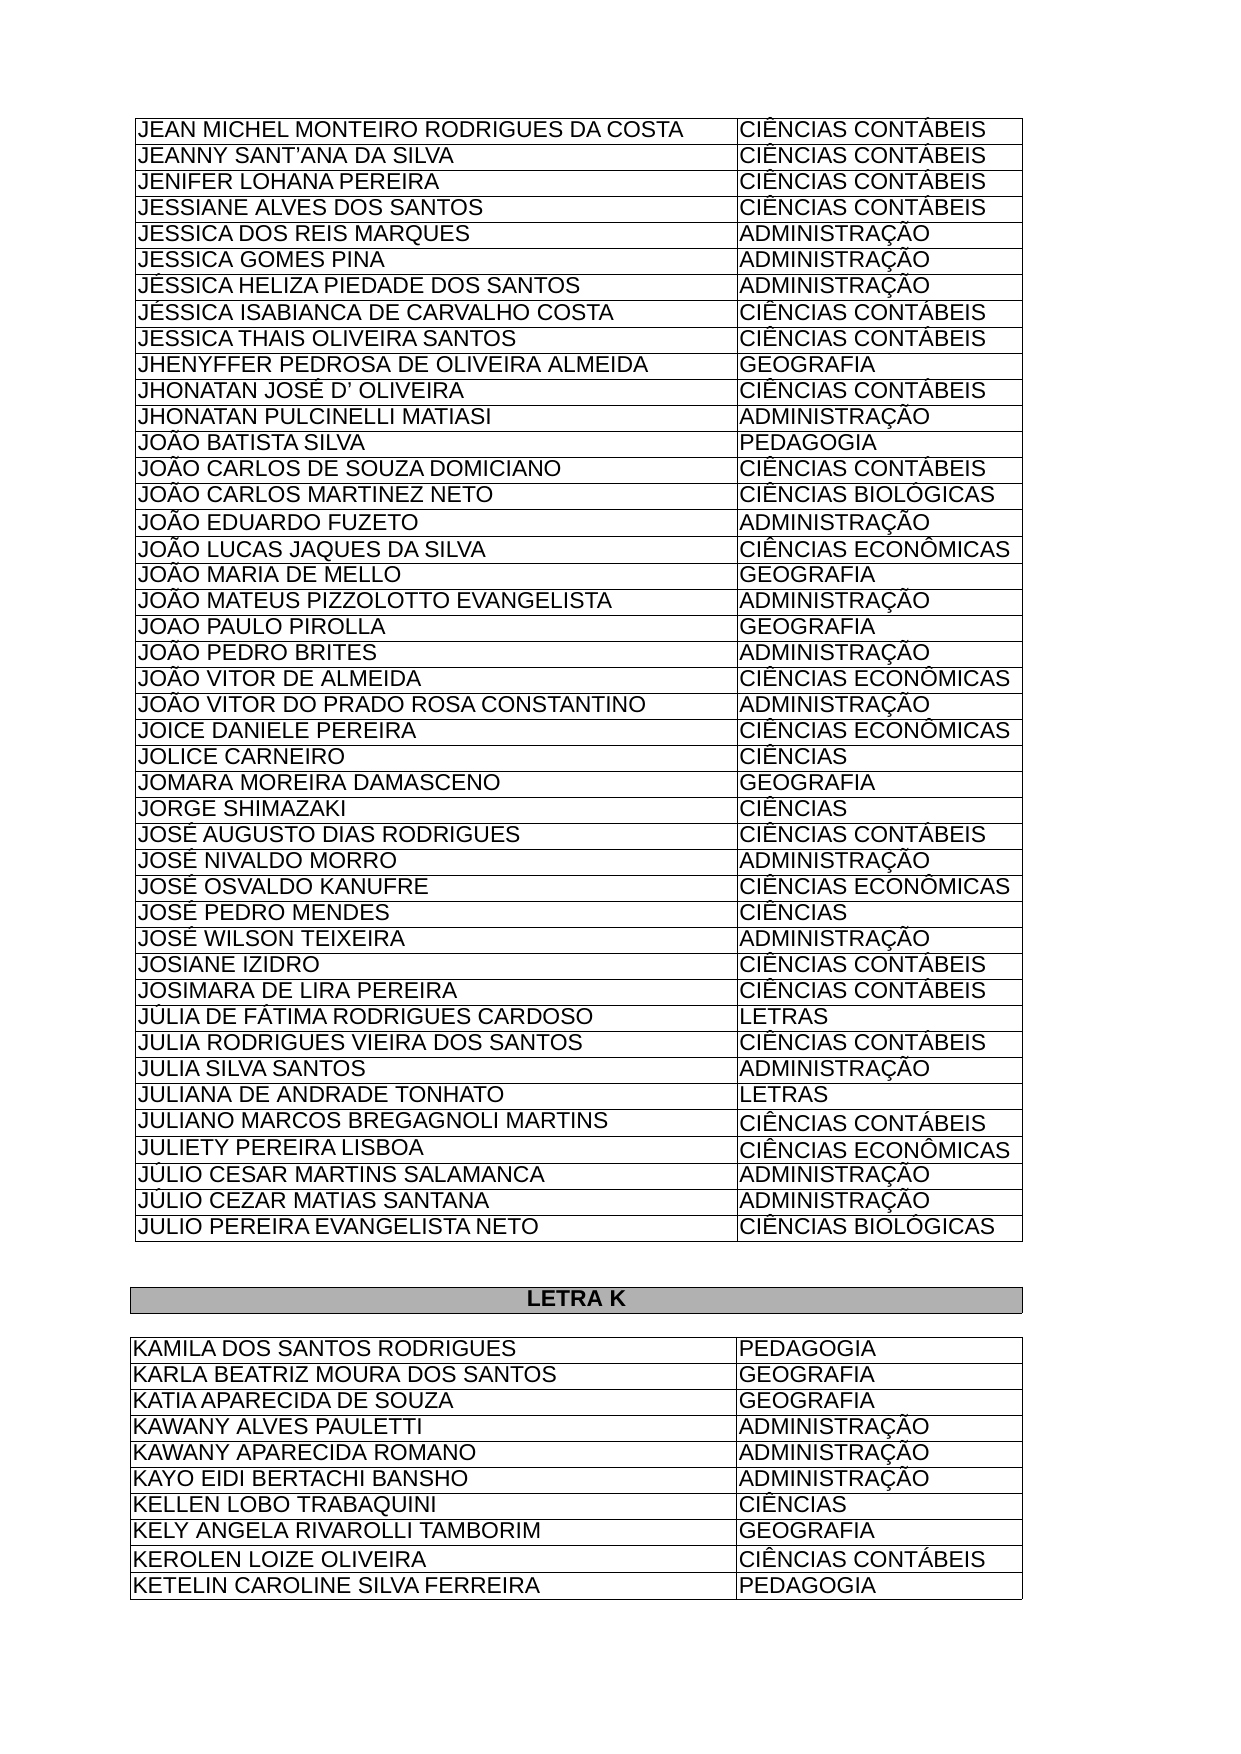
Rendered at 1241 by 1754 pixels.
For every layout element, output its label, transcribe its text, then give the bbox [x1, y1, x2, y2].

table_cell CIÊNCIAS CONTÁBEIS [738, 1110, 1022, 1136]
table_cell JOÃO LUCAS JAQUES DA SILVA [136, 537, 737, 562]
table_cell CIÊNCIAS [737, 1494, 1022, 1519]
table_cell ADMINISTRAÇÃO [738, 275, 1022, 300]
table_cell ADMINISTRAÇÃO [738, 1190, 1022, 1215]
table_cell GEOGRAFIA [737, 1390, 1022, 1415]
table_cell JÚLIA DE FÁTIMA RODRIGUES CARDOSO [136, 1006, 737, 1031]
table_cell CIÊNCIAS CONTÁBEIS [738, 328, 1022, 352]
table_cell JEANNY SANT’ANA DA SILVA [136, 145, 737, 170]
table_cell JOSÉ PEDRO MENDES [136, 902, 737, 927]
table_cell CIÊNCIAS CONTÁBEIS [738, 197, 1022, 222]
table_cell CIÊNCIAS CONTÁBEIS [738, 1032, 1022, 1057]
table_cell GEOGRAFIA [737, 1520, 1022, 1545]
table_cell CIÊNCIAS CONTÁBEIS [738, 301, 1022, 326]
table_cell KELY ANGELA RIVAROLLI TAMBORIM [131, 1520, 736, 1545]
table_header KAMILA DOS SANTOS RODRIGUES [131, 1338, 736, 1363]
table_cell JENIFER LOHANA PEREIRA [136, 171, 737, 196]
table_cell JOAO PAULO PIROLLA [136, 616, 737, 641]
table_cell KAYO EIDI BERTACHI BANSHO [131, 1468, 736, 1493]
table_cell JULIETY PEREIRA LISBOA [136, 1137, 737, 1163]
table_cell JULIANO MARCOS BREGAGNOLI MARTINS [136, 1110, 737, 1136]
table_cell CIÊNCIAS [738, 902, 1022, 927]
table_cell ADMINISTRAÇÃO [738, 928, 1022, 953]
table_cell JÚLIO CESAR MARTINS SALAMANCA [136, 1164, 737, 1189]
table_cell CIÊNCIAS CONTÁBEIS [737, 1546, 1022, 1572]
table_cell CIÊNCIAS ECONÔMICAS [738, 720, 1022, 745]
table_cell CIÊNCIAS ECONÔMICAS [738, 668, 1022, 693]
table_cell JOICE DANIELE PEREIRA [136, 720, 737, 745]
table_cell KAWANY ALVES PAULETTI [131, 1416, 736, 1441]
table_cell CIÊNCIAS CONTÁBEIS [738, 458, 1022, 483]
table_cell CIÊNCIAS ECONÔMICAS [738, 537, 1022, 562]
table_header LETRA K [131, 1288, 1022, 1313]
table_cell CIÊNCIAS CONTÁBEIS [738, 824, 1022, 849]
table_cell KELLEN LOBO TRABAQUINI [131, 1494, 736, 1519]
table_cell KETELIN CAROLINE SILVA FERREIRA [131, 1573, 736, 1599]
table_cell GEOGRAFIA [738, 616, 1022, 641]
table_cell ADMINISTRAÇÃO [738, 694, 1022, 719]
table_cell JOSÉ OSVALDO KANUFRE [136, 876, 737, 901]
table_cell ADMINISTRAÇÃO [738, 1058, 1022, 1083]
table_cell ADMINISTRAÇÃO [738, 406, 1022, 431]
table_cell JOSIMARA DE LIRA PEREIRA [136, 980, 737, 1005]
table_cell JOSÉ WILSON TEIXEIRA [136, 928, 737, 953]
table_header PEDAGOGIA [737, 1338, 1022, 1363]
table_cell JULIO PEREIRA EVANGELISTA NETO [136, 1216, 737, 1241]
table_cell ADMINISTRAÇÃO [738, 590, 1022, 614]
table_cell JOÃO EDUARDO FUZETO [136, 510, 737, 536]
table_cell ADMINISTRAÇÃO [738, 223, 1022, 248]
table_cell ADMINISTRAÇÃO [738, 642, 1022, 667]
table_cell PEDAGOGIA [738, 432, 1022, 457]
table_cell JESSICA DOS REIS MARQUES [136, 223, 737, 248]
table_cell JOÃO BATISTA SILVA [136, 432, 737, 457]
table_cell KARLA BEATRIZ MOURA DOS SANTOS [131, 1364, 736, 1389]
table_cell CIÊNCIAS [738, 798, 1022, 823]
table_cell JEAN MICHEL MONTEIRO RODRIGUES DA COSTA [136, 119, 737, 144]
table_cell JHENYFFER PEDROSA DE OLIVEIRA ALMEIDA [136, 354, 737, 378]
table_cell CIÊNCIAS BIOLÓGICAS [738, 484, 1022, 509]
table_cell ADMINISTRAÇÃO [738, 249, 1022, 274]
table_cell JOÃO VITOR DE ALMEIDA [136, 668, 737, 693]
table_cell JORGE SHIMAZAKI [136, 798, 737, 823]
table_cell JESSICA THAIS OLIVEIRA SANTOS [136, 328, 737, 352]
table_cell LETRAS [738, 1006, 1022, 1031]
table_cell ADMINISTRAÇÃO [737, 1468, 1022, 1493]
table_cell JESSICA GOMES PINA [136, 249, 737, 274]
table_cell CIÊNCIAS CONTÁBEIS [738, 171, 1022, 196]
table_cell JOÃO CARLOS MARTINEZ NETO [136, 484, 737, 509]
table_cell JOÃO PEDRO BRITES [136, 642, 737, 667]
table_cell CIÊNCIAS CONTÁBEIS [738, 380, 1022, 404]
table_cell CIÊNCIAS ECONÔMICAS [738, 876, 1022, 901]
table_cell JÚLIO CEZAR MATIAS SANTANA [136, 1190, 737, 1215]
table_cell LETRAS [738, 1084, 1022, 1109]
table_cell ADMINISTRAÇÃO [738, 510, 1022, 536]
table_cell JOSÉ NIVALDO MORRO [136, 850, 737, 875]
table_cell GEOGRAFIA [737, 1364, 1022, 1389]
table_cell PEDAGOGIA [737, 1573, 1022, 1599]
table_cell JOÃO MARIA DE MELLO [136, 564, 737, 588]
table_cell JOSIANE IZIDRO [136, 954, 737, 979]
table_cell JOÃO CARLOS DE SOUZA DOMICIANO [136, 458, 737, 483]
table_cell GEOGRAFIA [738, 564, 1022, 588]
table_cell JOMARA MOREIRA DAMASCENO [136, 772, 737, 797]
table_cell JÉSSICA HELIZA PIEDADE DOS SANTOS [136, 275, 737, 300]
table_cell JÉSSICA ISABIANCA DE CARVALHO COSTA [136, 301, 737, 326]
table_cell GEOGRAFIA [738, 772, 1022, 797]
table_cell ADMINISTRAÇÃO [737, 1442, 1022, 1467]
table_cell KEROLEN LOIZE OLIVEIRA [131, 1546, 736, 1572]
table_cell CIÊNCIAS BIOLÓGICAS [738, 1216, 1022, 1241]
table_cell KATIA APARECIDA DE SOUZA [131, 1390, 736, 1415]
table_cell CIÊNCIAS CONTÁBEIS [738, 954, 1022, 979]
table_cell GEOGRAFIA [738, 354, 1022, 378]
table_cell JULIANA DE ANDRADE TONHATO [136, 1084, 737, 1109]
table_cell CIÊNCIAS CONTÁBEIS [738, 145, 1022, 170]
table_cell ADMINISTRAÇÃO [737, 1416, 1022, 1441]
table_cell JULIA RODRIGUES VIEIRA DOS SANTOS [136, 1032, 737, 1057]
table_cell JOÃO VITOR DO PRADO ROSA CONSTANTINO [136, 694, 737, 719]
table_cell CIÊNCIAS [738, 746, 1022, 771]
table_cell JHONATAN PULCINELLI MATIASI [136, 406, 737, 431]
table_cell JESSIANE ALVES DOS SANTOS [136, 197, 737, 222]
table_cell KAWANY APARECIDA ROMANO [131, 1442, 736, 1467]
table_cell CIÊNCIAS CONTÁBEIS [738, 980, 1022, 1005]
table_cell CIÊNCIAS CONTÁBEIS [738, 119, 1022, 144]
table_cell ADMINISTRAÇÃO [738, 850, 1022, 875]
table_cell JOLICE CARNEIRO [136, 746, 737, 771]
table_cell JOSÉ AUGUSTO DIAS RODRIGUES [136, 824, 737, 849]
table_cell ADMINISTRAÇÃO [738, 1164, 1022, 1189]
table_cell JHONATAN JOSÉ D’ OLIVEIRA [136, 380, 737, 404]
table_cell CIÊNCIAS ECONÔMICAS [738, 1137, 1022, 1163]
table_cell JULIA SILVA SANTOS [136, 1058, 737, 1083]
table_cell JOÃO MATEUS PIZZOLOTTO EVANGELISTA [136, 590, 737, 614]
